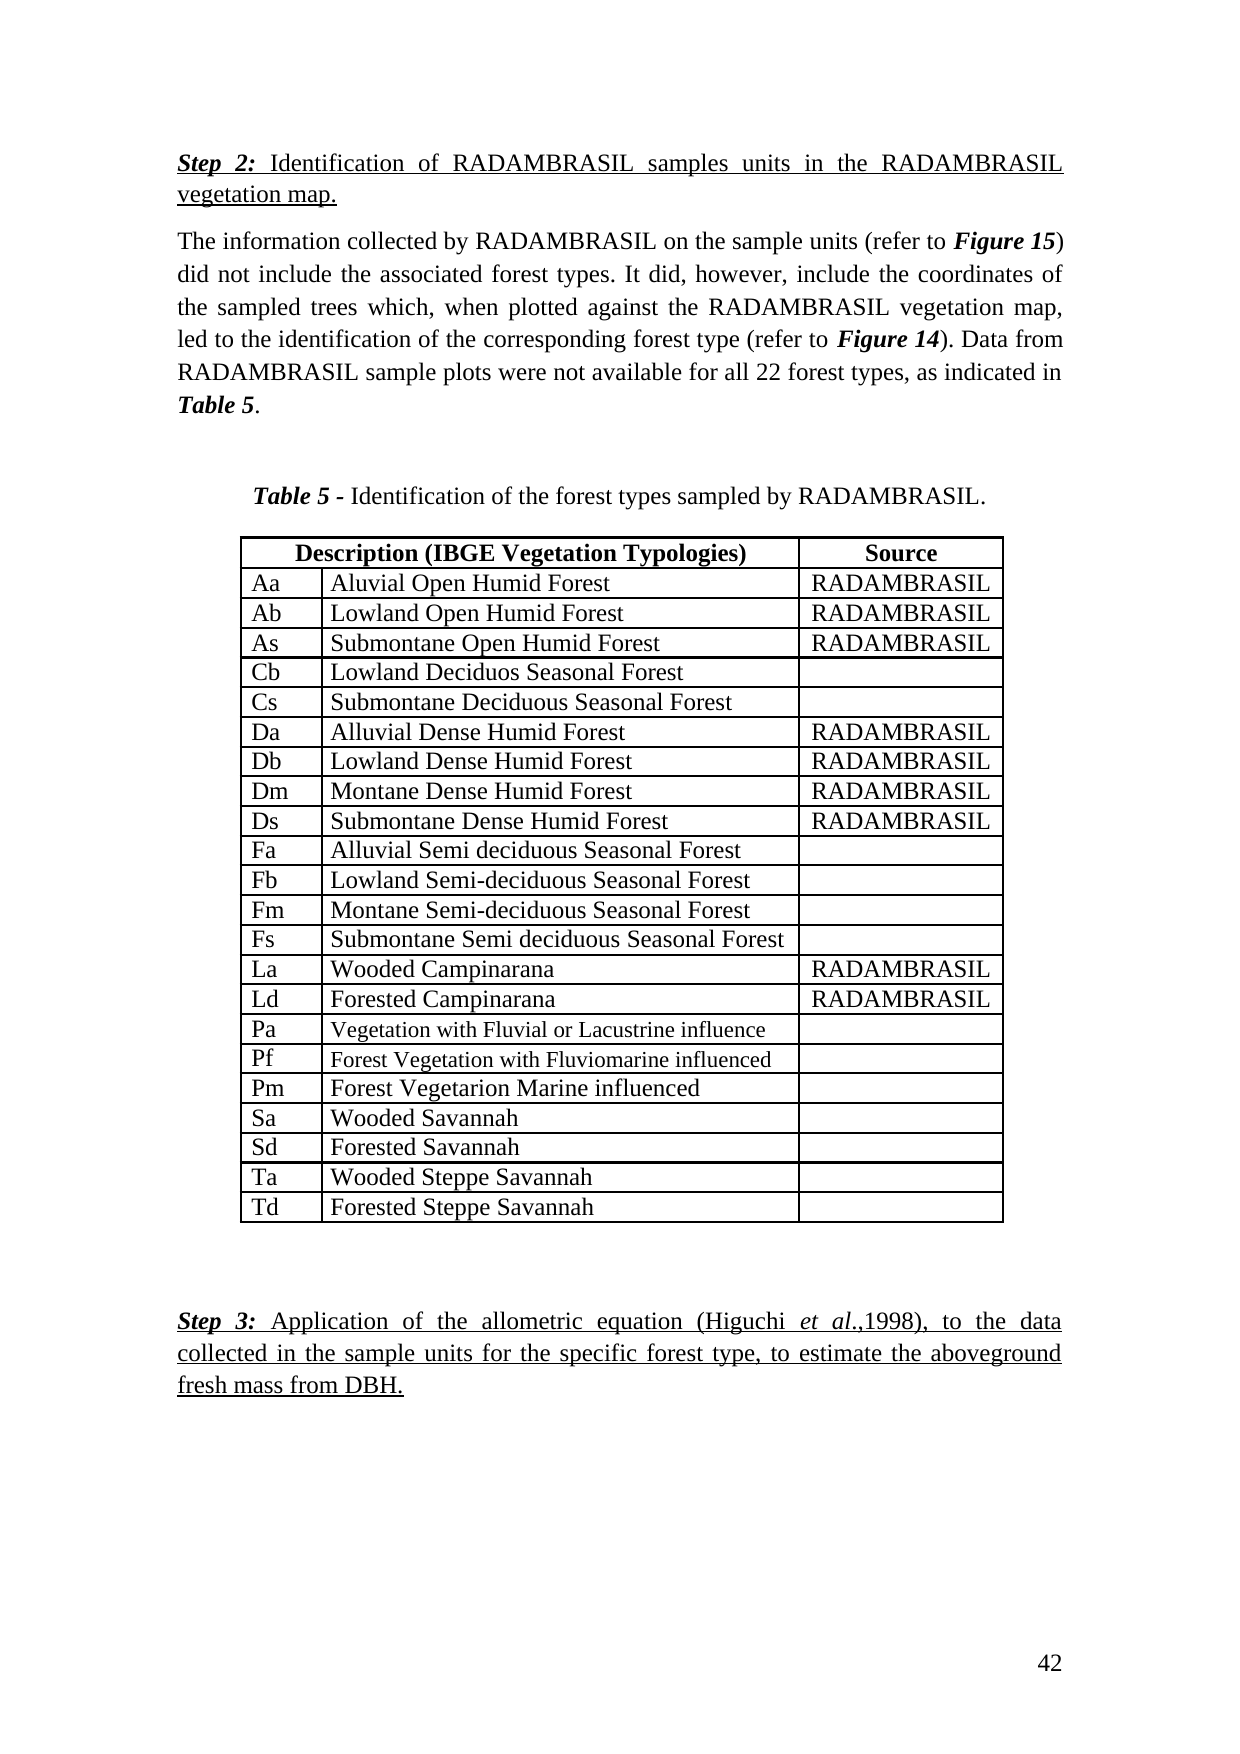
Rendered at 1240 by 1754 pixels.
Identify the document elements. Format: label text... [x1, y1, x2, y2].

table_cell RADAMBRASIL [800, 777, 1002, 805]
table_cell Fa [242, 837, 293, 864]
table_cell Fb [242, 866, 293, 894]
table_cell Td [242, 1193, 293, 1221]
table_cell [293, 1045, 321, 1072]
table_cell [293, 599, 321, 627]
table_cell Montane Dense Humid Forest [323, 777, 798, 805]
table_cell [800, 1164, 1002, 1191]
table_cell [293, 777, 321, 805]
table_cell Aa [242, 569, 293, 597]
table_cell [293, 659, 321, 686]
table_cell Wooded Savannah [323, 1104, 798, 1132]
text The information collected by RADAMBRASIL on the sample units (refer to Figure 15) did not include the associated forest types. It did, however, include the coordinates of the sampled trees which, when plotted against the RADAMBRASIL vegetation map, led to the identification of the corresponding forest type (refer to Figure 14). Data from RADAMBRASIL sample plots were not available for all 22 forest types, as indicated in Table 5. [177, 226, 1064, 418]
table_cell [293, 807, 321, 835]
table_cell [293, 1015, 321, 1043]
table_cell [293, 837, 321, 864]
table_cell [293, 1074, 321, 1102]
table_cell Forested Campinarana [323, 985, 798, 1013]
table_cell [800, 1074, 1002, 1102]
table_cell Lowland Open Humid Forest [323, 599, 798, 627]
table_header Source [800, 539, 1002, 567]
table_cell As [242, 629, 293, 656]
table_cell RADAMBRASIL [800, 956, 1002, 983]
table_cell RADAMBRASIL [800, 599, 1002, 627]
text vegetation map. [177, 174, 1064, 208]
table_cell Cs [242, 688, 293, 716]
table_cell Submontane Open Humid Forest [323, 629, 798, 656]
table_cell Forest Vegetarion Marine influenced [323, 1074, 798, 1102]
table_cell [293, 569, 321, 597]
table_cell [293, 1193, 321, 1221]
table_cell Alluvial Dense Humid Forest [323, 718, 798, 746]
table_cell [800, 1104, 1002, 1132]
text collected in the sample units for the specific forest type, to estimate the aboveground [177, 1332, 1062, 1363]
table_cell [800, 896, 1002, 924]
table_cell Montane Semi-deciduous Seasonal Forest [323, 896, 798, 924]
text fresh mass from DBH. [177, 1364, 1062, 1399]
table_cell Forest Vegetation with Fluviomarine influenced [323, 1045, 798, 1072]
table_cell Sd [242, 1134, 293, 1161]
table_cell Lowland Dense Humid Forest [323, 748, 798, 775]
table_cell Forested Steppe Savannah [323, 1193, 798, 1221]
table_cell Da [242, 718, 293, 746]
table_cell Submontane Deciduous Seasonal Forest [323, 688, 798, 716]
table_cell Fs [242, 926, 293, 953]
table_cell Pa [242, 1015, 293, 1043]
table_cell [293, 896, 321, 924]
text 42 [1037, 1648, 1089, 1677]
table_cell [293, 985, 321, 1013]
table_cell Ld [242, 985, 293, 1013]
table_header [242, 539, 293, 567]
table_cell [293, 956, 321, 983]
text Table 5 - Identification of the forest types sampled by RADAMBRASIL. [150, 481, 1089, 509]
table_cell Submontane Semi deciduous Seasonal Forest [323, 926, 798, 953]
table_cell Pf [242, 1045, 293, 1072]
table_cell Sa [242, 1104, 293, 1132]
table_cell [293, 1104, 321, 1132]
table_cell [800, 659, 1002, 686]
table_cell Dm [242, 777, 293, 805]
table_cell [293, 629, 321, 656]
table_cell Ab [242, 599, 293, 627]
table_cell RADAMBRASIL [800, 748, 1002, 775]
table_cell [293, 926, 321, 953]
table_cell [293, 866, 321, 894]
table_cell Ta [242, 1164, 293, 1191]
table_cell [800, 926, 1002, 953]
table_cell Pm [242, 1074, 293, 1102]
table_cell [800, 866, 1002, 894]
table_cell Wooded Steppe Savannah [323, 1164, 798, 1191]
table_cell RADAMBRASIL [800, 569, 1002, 597]
table_cell Cb [242, 659, 293, 686]
table_cell Aluvial Open Humid Forest [323, 569, 798, 597]
table_cell RADAMBRASIL [800, 629, 1002, 656]
table_cell Vegetation with Fluvial or Lacustrine influence [323, 1015, 798, 1043]
table_cell [293, 748, 321, 775]
table_cell Wooded Campinarana [323, 956, 798, 983]
table_cell [800, 1134, 1002, 1161]
table_cell Lowland Deciduos Seasonal Forest [323, 659, 798, 686]
table_cell Forested Savannah [323, 1134, 798, 1161]
table_cell [293, 1164, 321, 1191]
table_cell [293, 1134, 321, 1161]
table_cell [293, 718, 321, 746]
table_cell [800, 837, 1002, 864]
table_cell [293, 688, 321, 716]
table_header Description (IBGE Vegetation Typologies) [293, 539, 798, 567]
table_cell Ds [242, 807, 293, 835]
table_cell RADAMBRASIL [800, 718, 1002, 746]
table_cell [800, 1015, 1002, 1043]
table_cell RADAMBRASIL [800, 807, 1002, 835]
text Step 2: Identification of RADAMBRASIL samples units in the RADAMBRASIL [177, 148, 1064, 173]
table_cell Alluvial Semi deciduous Seasonal Forest [323, 837, 798, 864]
text Step 3: Application of the allometric equation (Higuchi et al.,1998), to the data [177, 1306, 1062, 1331]
table_cell Submontane Dense Humid Forest [323, 807, 798, 835]
table_cell [800, 688, 1002, 716]
table_cell Fm [242, 896, 293, 924]
table_cell Db [242, 748, 293, 775]
table_cell Lowland Semi-deciduous Seasonal Forest [323, 866, 798, 894]
table_cell [800, 1193, 1002, 1221]
table_cell La [242, 956, 293, 983]
table_cell RADAMBRASIL [800, 985, 1002, 1013]
table_cell [800, 1045, 1002, 1072]
